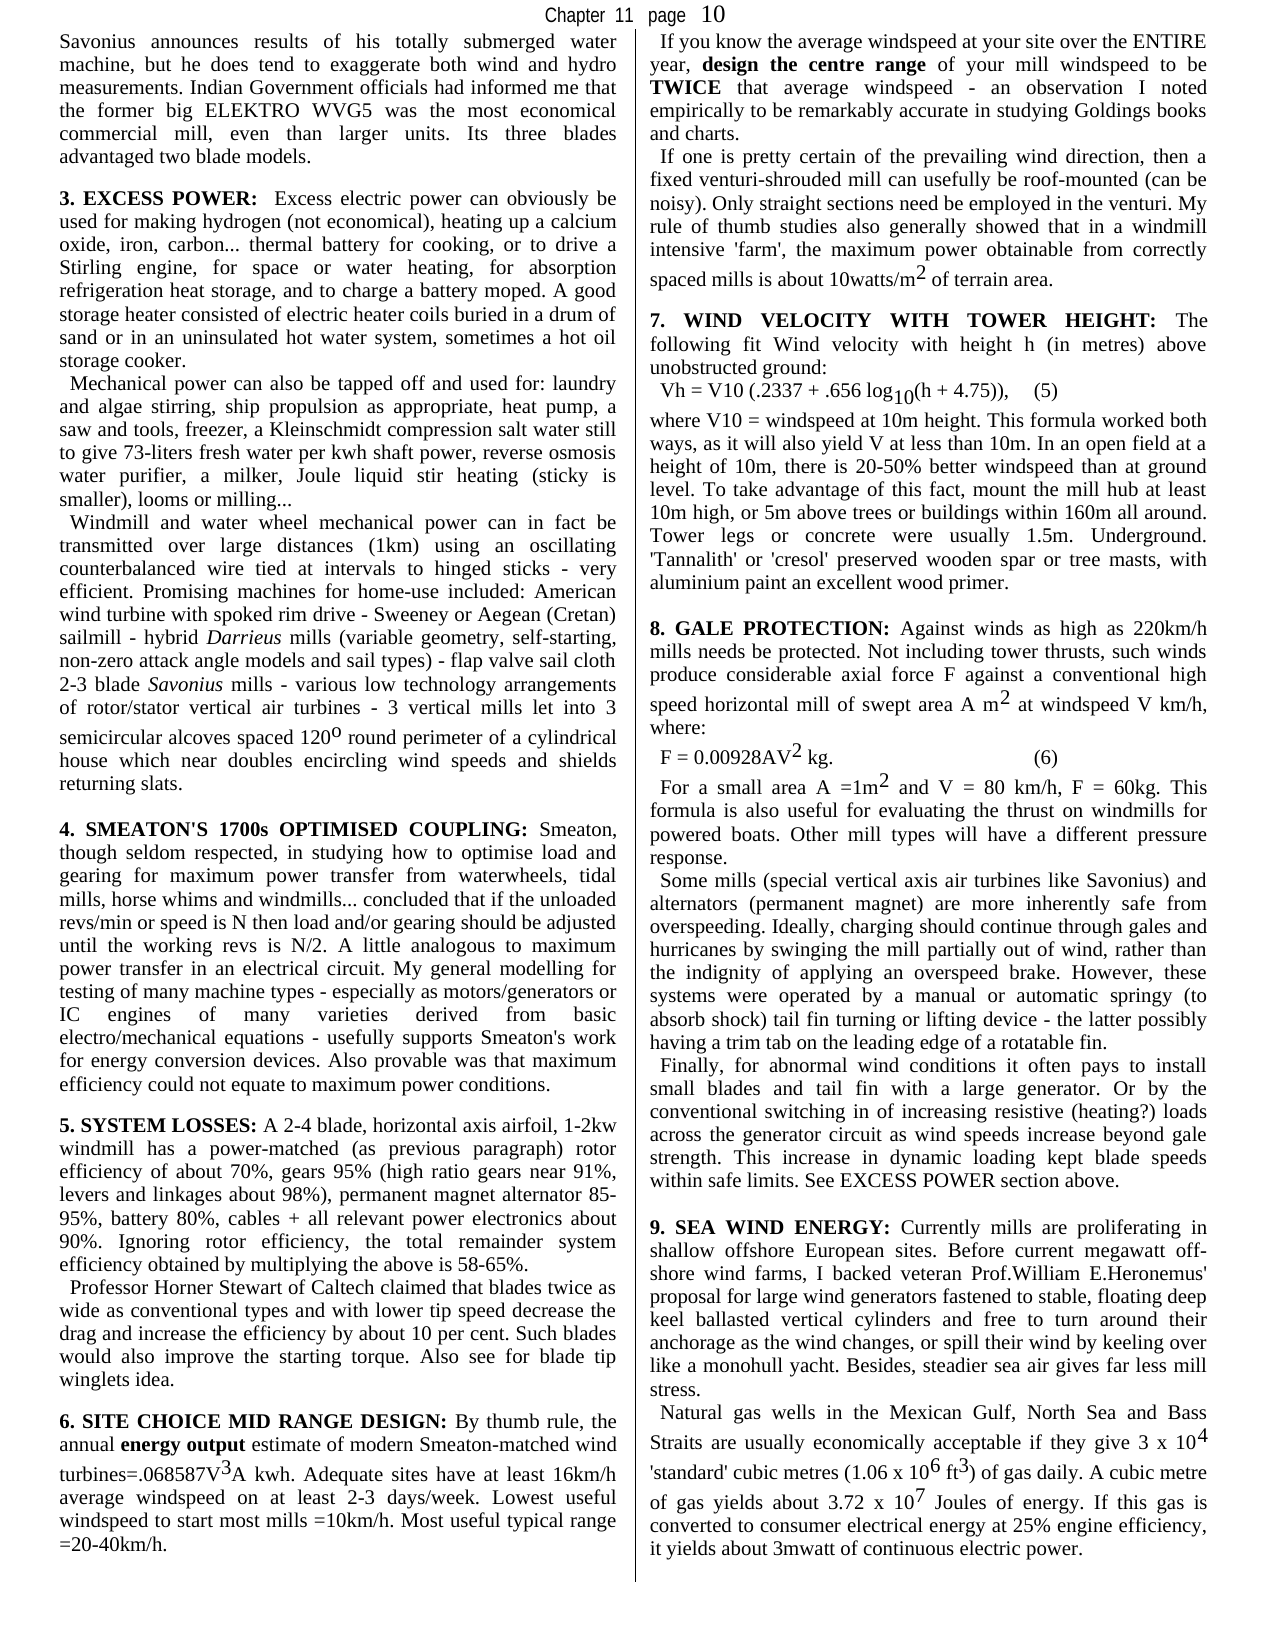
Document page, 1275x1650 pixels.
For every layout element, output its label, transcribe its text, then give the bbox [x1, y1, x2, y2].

text Professor Horner Stewart of Caltech claimed that blades twice as wide as conventional types and with lower tip speed decrease the drag and increase the efficiency by about 10 per cent. Such blades would also improve the starting torque. Also see for blade tip winglets idea. [59, 1276, 617, 1391]
text For a small area A =1m2 and V = 80 km/h, F = 60kg. This formula is also useful for evaluating the thrust on windmills for powered boats. Other mill types will have a different pressure response. [649, 769, 1208, 869]
text If one is pretty certain of the prevailing wind direction, then a fixed venturi-shrouded mill can usefully be roof-mounted (can be noisy). Only straight sections need be employed in the venturi. My rule of thumb studies also generally showed that in a windmill intensive 'farm', the maximum power obtainable from correctly spaced mills is about 10watts/m2 of terrain area. [649, 145, 1208, 291]
text 8. GALE PROTECTION: Against winds as high as 220km/h mills needs be protected. Not including tower thrusts, such winds produce considerable axial force F against a conventional high speed horizontal mill of swept area A m2 at windspeed V km/h, where: [649, 617, 1208, 739]
text Mechanical power can also be tapped off and used for: laundry and algae stirring, ship propulsion as appropriate, heat pump, a saw and tools, freezer, a Kleinschmidt compression salt water still to give 73-liters fresh water per kwh shaft power, reverse osmosis water purifier, a milker, Joule liquid stir heating (sticky is smaller), looms or milling... [59, 372, 617, 511]
text If you know the average windspeed at your site over the ENTIRE year, design the centre range of your mill windspeed to be TWICE that average windspeed - an observation I noted empirically to be remarkably accurate in studying Goldings books and charts. [649, 29, 1208, 145]
text Windmill and water wheel mechanical power can in fact be transmitted over large distances (1km) using an oscillating counterbalanced wire tied at intervals to hinged sticks - very efficient. Promising machines for home-use included: American wind turbine with spoked rim drive - Sweeney or Aegean (Cretan) sailmill - hybrid Darrieus mills (variable geometry, self-starting, non-zero attack angle models and sail types) - flap valve sail cloth 2-3 blade Savonius mills - various low technology arrangements of rotor/stator vertical air turbines - 3 vertical mills let into 3 semicircular alcoves spaced 120o round perimeter of a cylindrical house which near doubles encircling wind speeds and shields returning slats. [59, 511, 617, 795]
text Finally, for abnormal wind conditions it often pays to install small blades and tail fin with a large generator. Or by the conventional switching in of increasing resistive (heating?) loads across the generator circuit as wind speeds increase beyond gale strength. This increase in dynamic loading kept blade speeds within safe limits. See EXCESS POWER section above. [649, 1054, 1208, 1192]
text F = 0.00928AV2 kg. (6) [649, 739, 1208, 769]
text 7. WIND VELOCITY WITH TOWER HEIGHT: The following fit Wind velocity with height h (in metres) above unobstructed ground: [649, 309, 1208, 379]
text 4. SMEATON'S 1700s OPTIMISED COUPLING: Smeaton, though seldom respected, in studying how to optimise load and gearing for maximum power transfer from waterwheels, tidal mills, horse whims and windmills... concluded that if the unloaded revs/min or speed is N then load and/or gearing should be adjusted until the working revs is N/2. A little analogous to maximum power transfer in an electrical circuit. My general modelling for testing of many machine types - especially as motors/generators or IC engines of many varieties derived from basic electro/mechanical equations - usefully supports Smeaton's work for energy conversion devices. Also provable was that maximum efficiency could not equate to maximum power conditions. [59, 818, 617, 1096]
text Savonius announces results of his totally submerged water machine, but he does tend to exaggerate both wind and hydro measurements. Indian Government officials had informed me that the former big ELEKTRO WVG5 was the most economical commercial mill, even than larger units. Its three blades advantaged two blade models. [59, 29, 617, 168]
text Vh = V10 (.2337 + .656 log10(h + 4.75)), (5) [649, 379, 1208, 409]
text 9. SEA WIND ENERGY: Currently mills are proliferating in shallow offshore European sites. Before current megawatt off-shore wind farms, I backed veteran Prof.William E.Heronemus' proposal for large wind generators fastened to stable, floating deep keel ballasted vertical cylinders and free to turn around their anchorage as the wind changes, or spill their wind by keeling over like a monohull yacht. Besides, steadier sea air gives far less mill stress. [649, 1216, 1208, 1401]
text 5. SYSTEM LOSSES: A 2-4 blade, horizontal axis airfoil, 1-2kw windmill has a power-matched (as previous paragraph) rotor efficiency of about 70%, gears 95% (high ratio gears near 91%, levers and linkages about 98%), permanent magnet alternator 85-95%, battery 80%, cables + all relevant power electronics about 90%. Ignoring rotor efficiency, the total remainder system efficiency obtained by multiplying the above is 58-65%. [59, 1114, 617, 1276]
text Natural gas wells in the Mexican Gulf, North Sea and Bass Straits are usually economically acceptable if they give 3 x 104 'standard' cubic metres (1.06 x 106 ft3) of gas daily. A cubic metre of gas yields about 3.72 x 107 Joules of energy. If this gas is converted to consumer electrical energy at 25% engine efficiency, it yields about 3mwatt of continuous electric power. [649, 1401, 1208, 1560]
text 6. SITE CHOICE MID RANGE DESIGN: By thumb rule, the annual energy output estimate of modern Smeaton-matched wind turbines=.068587V3A kwh. Adequate sites have at least 16km/h average windspeed on at least 2-3 days/week. Lowest useful windspeed to start most mills =10km/h. Most useful typical range =20-40km/h. [59, 1410, 617, 1556]
text Some mills (special vertical axis air turbines like Savonius) and alternators (permanent magnet) are more inherently safe from overspeeding. Ideally, charging should continue through gales and hurricanes by swinging the mill partially out of wind, rather than the indignity of applying an overspeed brake. However, these systems were operated by a manual or automatic springy (to absorb shock) tail fin turning or lifting device - the latter possibly having a trim tab on the leading edge of a rotatable fin. [649, 869, 1208, 1054]
text where V10 = windspeed at 10m height. This formula worked both ways, as it will also yield V at less than 10m. In an open field at a height of 10m, there is 20-50% better windspeed than at ground level. To take advantage of this fact, mount the mill hub at least 10m high, or 5m above trees or buildings within 160m all around. Tower legs or concrete were usually 1.5m. Underground. 'Tannalith' or 'cresol' preserved wooden spar or tree masts, with aluminium paint an excellent wood primer. [649, 409, 1208, 594]
text 3. EXCESS POWER: Excess electric power can obviously be used for making hydrogen (not economical), heating up a calcium oxide, iron, carbon... thermal battery for cooking, or to drive a Stirling engine, for space or water heating, for absorption refrigeration heat storage, and to charge a battery moped. A good storage heater consisted of electric heater coils buried in a drum of sand or in an uninsulated hot water system, sometimes a hot oil storage cooker. [59, 187, 617, 372]
